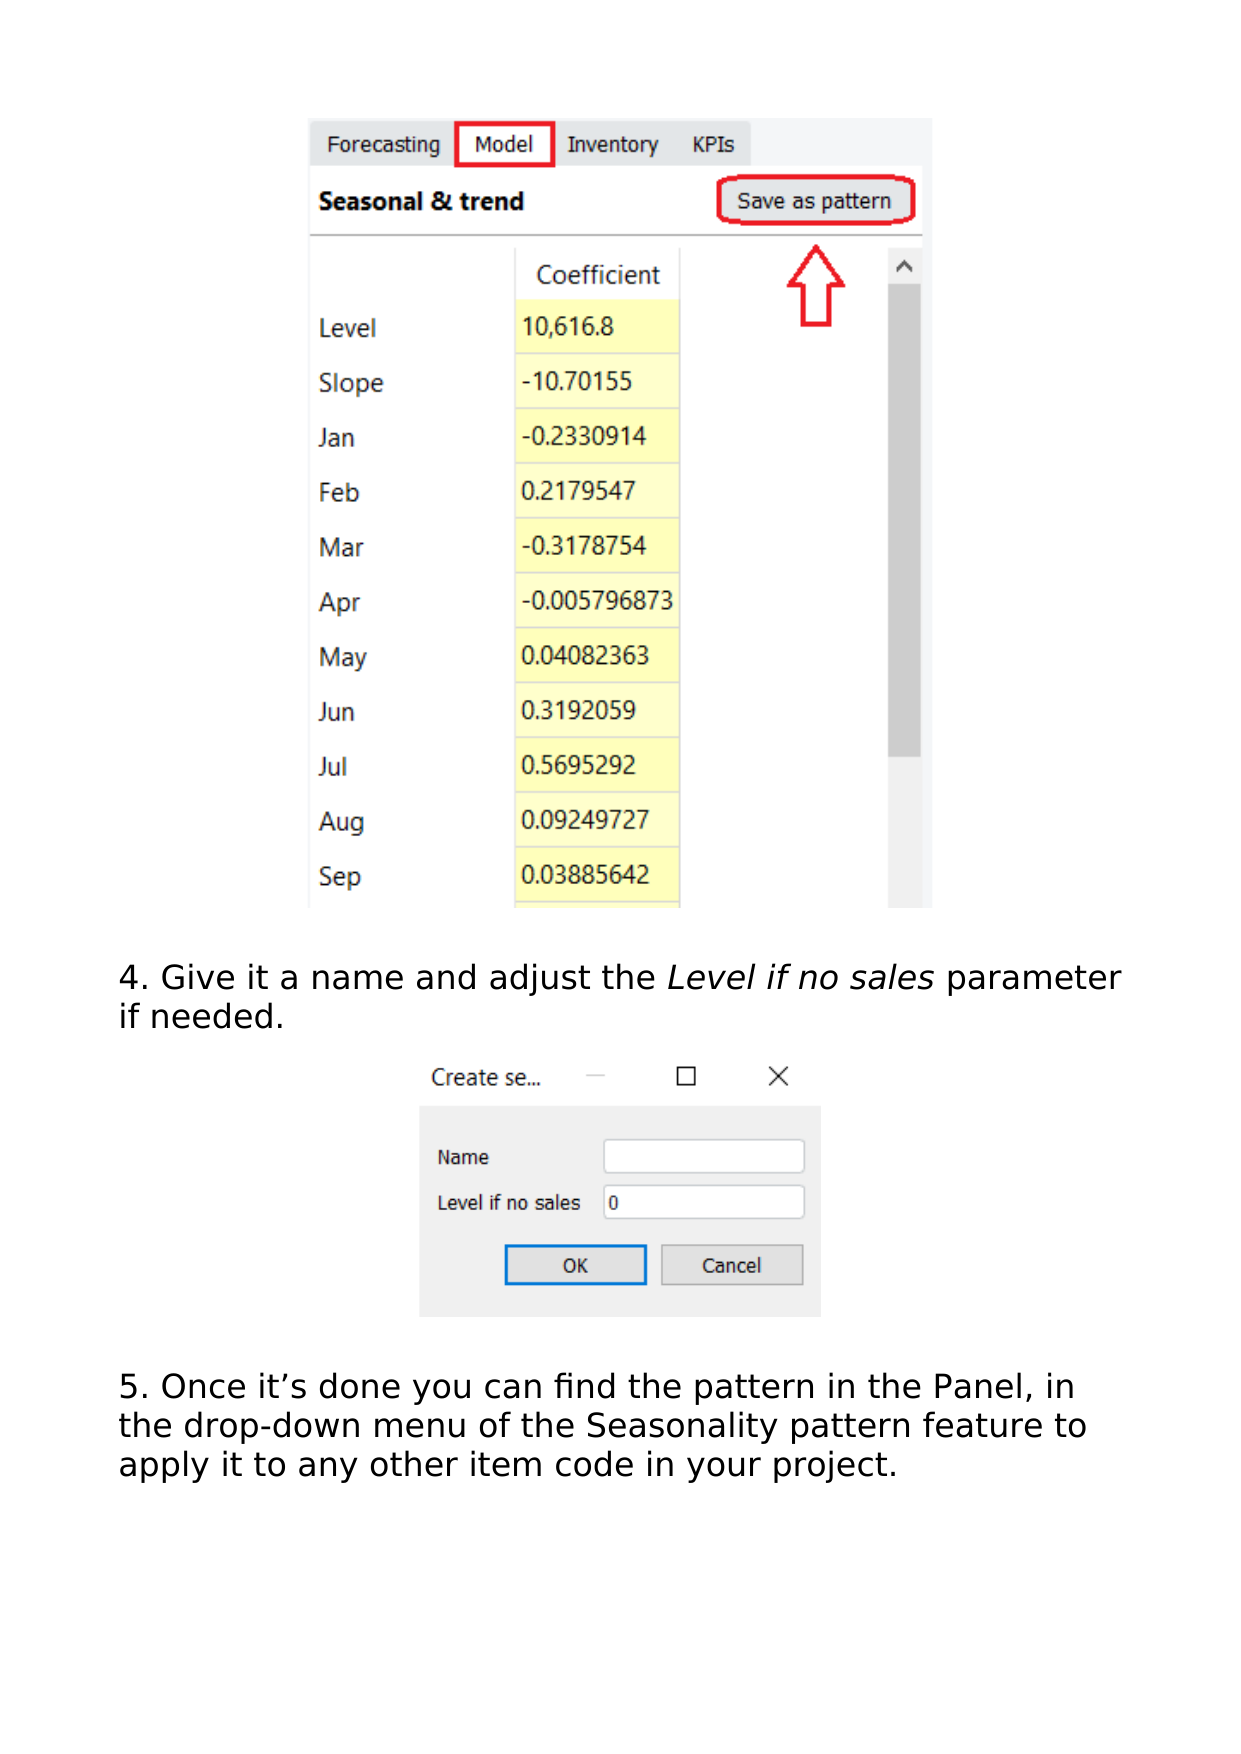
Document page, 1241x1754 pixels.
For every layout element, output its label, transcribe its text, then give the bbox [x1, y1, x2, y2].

text 4. Give it a name and adjust the Level if no sales parameter if needed. [118, 959, 1122, 1037]
picture [419, 1049, 821, 1317]
picture [307, 118, 933, 908]
text 5. Once it’s done you can find the pattern in the Panel, in the drop-down menu of the Seasonality pattern feature to apply it to any other item code in your project. [118, 1368, 1122, 1484]
